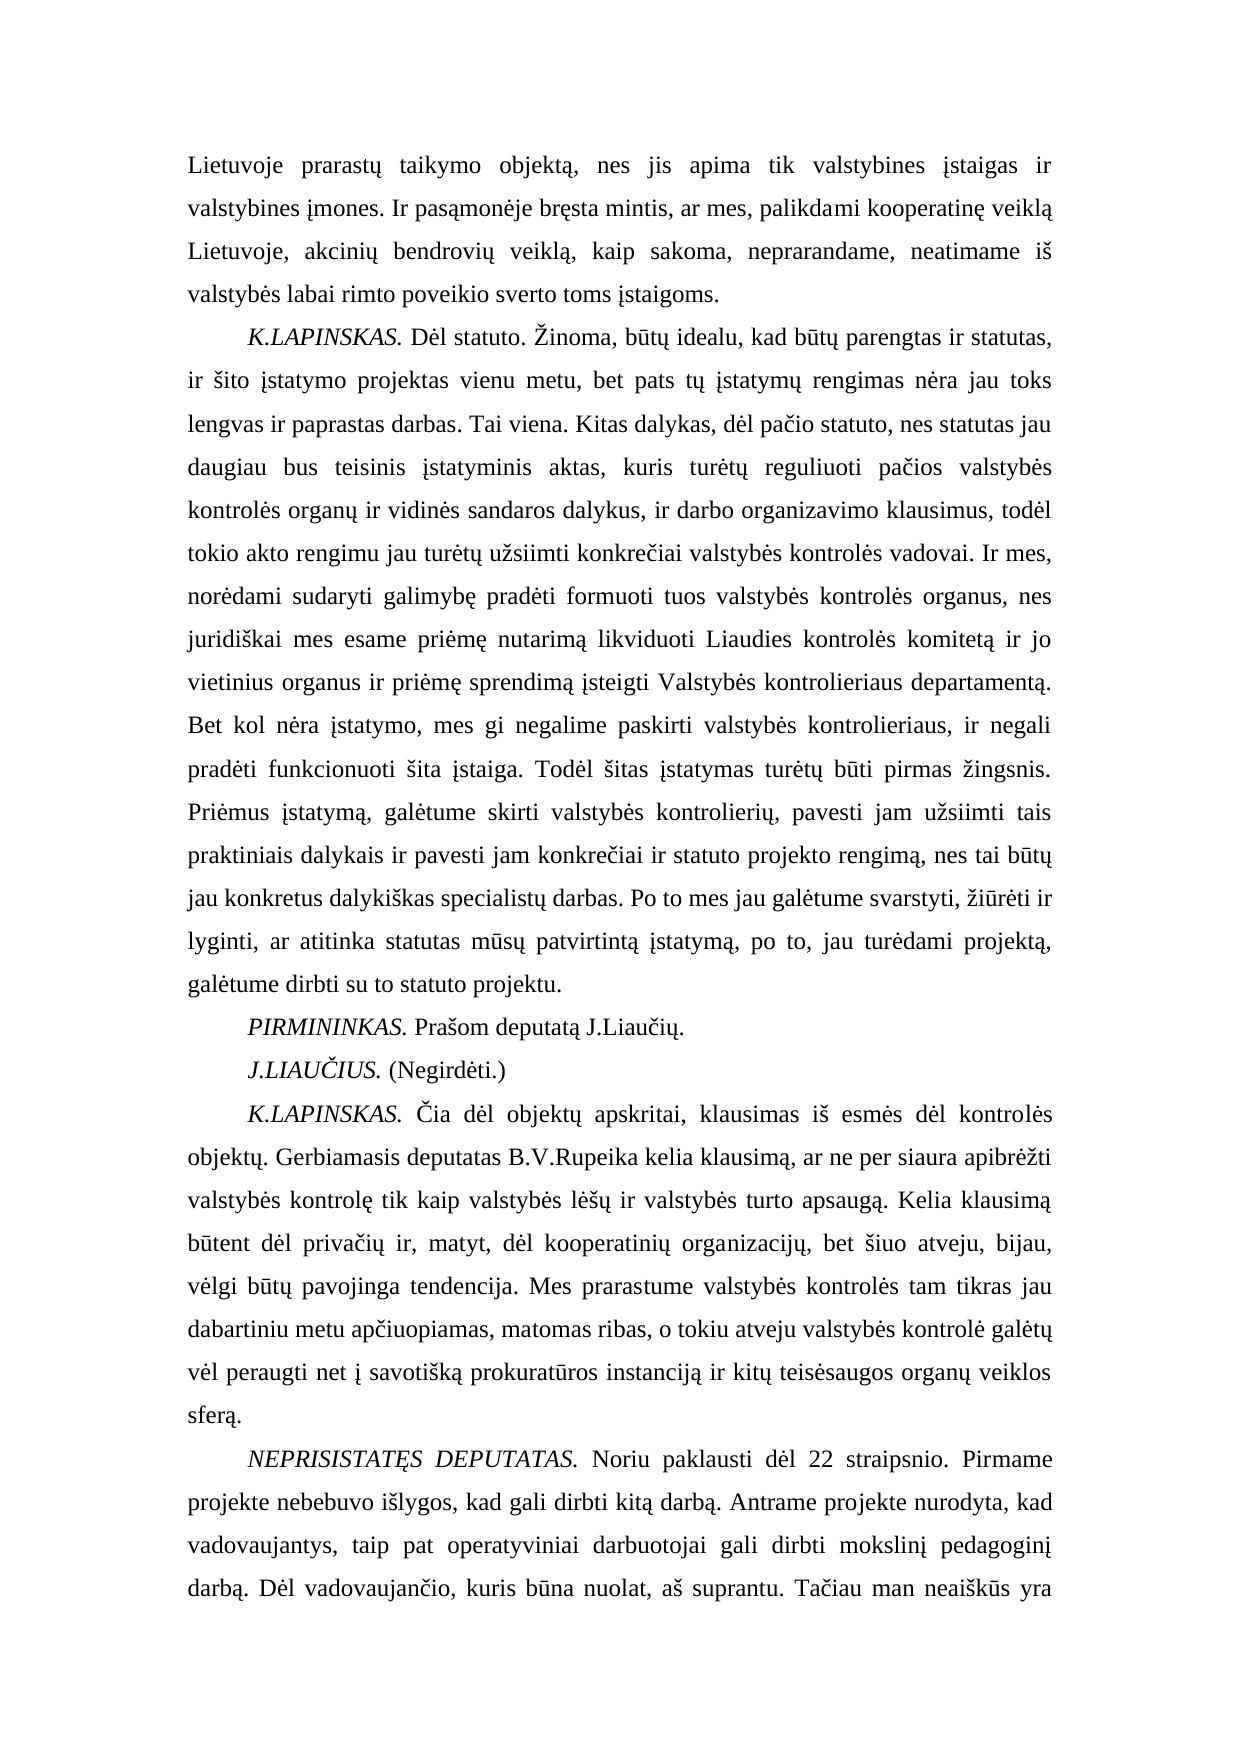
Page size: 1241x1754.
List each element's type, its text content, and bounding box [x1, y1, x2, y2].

text Lietuvoje prarastų taikymo objektą, nes jis apima tik valstybines įstaigas ir valstybines įmones. Ir pasąmonėje bręsta mintis, ar mes, palikda­mi kooperatinę veiklą Lietuvoje, akcinių bendrovių veiklą, kaip sakoma, neprarandame, neatimame iš valstybės labai rimto poveikio sverto toms įstaigoms. [187, 150, 1053, 308]
text K.LAPINSKAS. Dėl statuto. Žinoma, būtų idealu, kad būtų parengtas ir statutas, ir šito įstatymo projektas vienu metu, bet pats tų įstatymų rengimas nėra jau toks lengvas ir paprastas darbas. Tai viena. Kitas dalykas, dėl pačio statuto, nes statutas jau daugiau bus teisinis įstatyminis aktas, kuris turėtų reguliuoti pačios valstybės kontrolės organų ir vidinės sandaros dalykus, ir darbo organizavimo klausimus, todėl tokio akto rengimu jau turėtų užsiimti konkrečiai valstybės kontrolės vadovai. Ir mes, norėdami sudaryti galimybę pradėti formuoti tuos valstybės kontrolės organus, nes juridiškai mes esame priėmę nutarimą likviduoti Liaudies kontrolės komitetą ir jo vietinius orga­nus ir priėmę sprendimą įsteigti Valstybės kontrolieriaus departamentą. Bet kol nėra įstatymo, mes gi negalime paskirti valstybės kontrolieriaus, ir negali pradėti funkcionuoti šita įstaiga. Todėl šitas įstatymas turėtų būti pirmas žingsnis. Priėmus įstatymą, galėtume skirti valstybės kontrolierių, pavesti jam užsiimti tais praktiniais dalykais ir pavesti jam konkrečiai ir statuto projekto rengimą, nes tai būtų jau konkretus dalykiškas specialistų darbas. Po to mes jau galėtume svarstyti, žiūrėti ir lyginti, ar atitinka statutas mūsų patvirtintą įstatymą, po to, jau turėdami projektą, galėtume dirbti su to statuto projektu. [187, 322, 1053, 998]
text K.LAPINSKAS. Čia dėl objektų apskritai, klausimas iš esmės dėl kontro­lės objektų. Gerbiamasis deputatas B.V.Rupeika kelia klausimą, ar ne per siaura apibrėžti valstybės kontrolę tik kaip valstybės lėšų ir valstybės turto apsaugą. Kelia klausimą būtent dėl privačių ir, matyt, dėl kooperatinių orga­nizacijų, bet šiuo atveju, bijau, vėlgi būtų pavojinga tendencija. Mes praras­tume valstybės kontrolės tam tikras jau dabartiniu metu apčiuopiamas, ma­tomas ribas, o tokiu atveju valstybės kontrolė galėtų vėl peraugti net į savotišką prokuratūros instanciją ir kitų teisėsaugos organų veiklos sferą. [187, 1099, 1053, 1429]
text J.LIAUČIUS. (Negirdėti.) [187, 1056, 1053, 1084]
text NEPRISISTATĘS DEPUTATAS. Noriu paklausti dėl 22 straipsnio. Pir­mame projekte nebebuvo išlygos, kad gali dirbti kitą darbą. Antrame pro­jekte nurodyta, kad vadovaujantys, taip pat operatyviniai darbuotojai gali dirbti mokslinį pedagoginį darbą. Dėl vadovaujančio, kuris būna nuolat, aš suprantu. Tačiau man neaiškūs yra [187, 1444, 1053, 1602]
text PIRMININKAS. Prašom deputatą J.Liaučių. [187, 1012, 1053, 1041]
